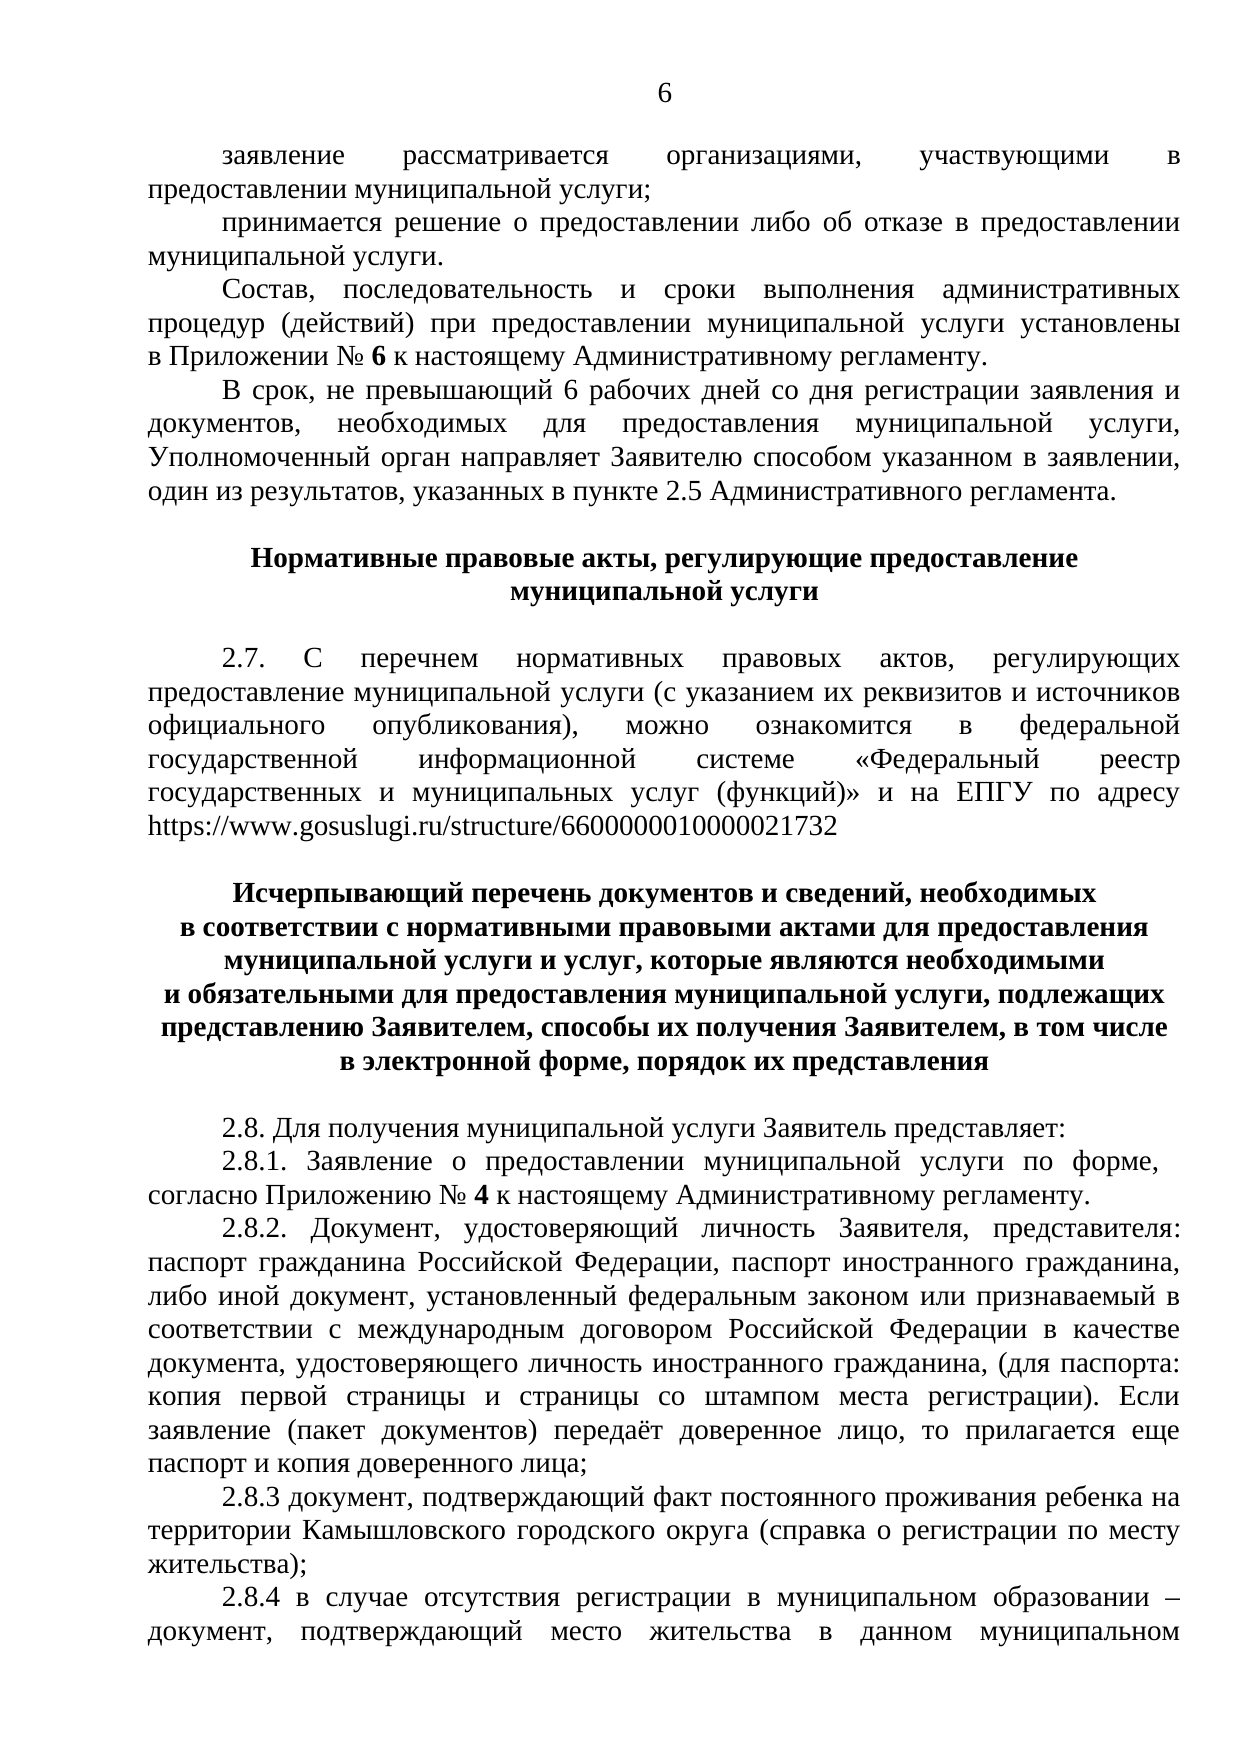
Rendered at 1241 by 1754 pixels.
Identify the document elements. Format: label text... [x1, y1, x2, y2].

text Исчерпывающий перечень документов и сведений, необходимых [148, 875, 1181, 909]
text 2.7. С перечнем нормативных правовых актов, регулирующих предоставление муниципальной услуги (с указанием их реквизитов и источников официального опубликования), можно ознакомится в федеральной государственной информационной системе «Федеральный реестр государственных и муниципальных услуг (функций)» и на ЕПГУ по адресу https://www.gosuslugi.ru/structure/6600000010000021732 [148, 640, 1181, 842]
text 2.8. Для получения муниципальной услуги Заявитель представляет: [148, 1110, 1160, 1143]
text 2.8.1. Заявление о предоставлении муниципальной услуги по форме, согласно Приложению № 4 к настоящему Административному регламенту. [148, 1143, 1160, 1211]
text 2.8.2. Документ, удостоверяющий личность Заявителя, представителя: паспорт гражданина Российской Федерации, паспорт иностранного гражданина, либо иной документ, установленный федеральным законом или признаваемый в соответствии с международным договором Российской Федерации в качестве документа, удостоверяющего личность иностранного гражданина, (для паспорта: копия первой страницы и страницы со штампом места регистрации). Если заявление (пакет документов) передаёт доверенное лицо, то прилагается еще паспорт и копия доверенного лица; [148, 1211, 1181, 1479]
text Состав, последовательность и сроки выполнения административных процедур (действий) при предоставлении муниципальной услуги установлены в Приложении № 6 к настоящему Административному регламенту. [148, 271, 1181, 372]
text в соответствии с нормативными правовыми актами для предоставления муниципальной услуги и услуг, которые являются необходимыми [148, 909, 1181, 976]
text принимается решение о предоставлении либо об отказе в предоставлении муниципальной услуги. [148, 204, 1181, 271]
text В срок, не превышающий 6 рабочих дней со дня регистрации заявления и документов, необходимых для предоставления муниципальной услуги, Уполномоченный орган направляет Заявителю способом указанном в заявлении, один из результатов, указанных в пункте 2.5 Административного регламента. [148, 372, 1181, 506]
text заявление рассматривается организациями, участвующими в предоставлении муниципальной услуги; [148, 137, 1181, 204]
text и обязательными для предоставления муниципальной услуги, подлежащих представлению Заявителем, способы их получения Заявителем, в том числе [148, 976, 1181, 1043]
text 2.8.3 документ, подтверждающий факт постоянного проживания ребенка на территории Камышловского городского округа (справка о регистрации по месту жительства); [148, 1479, 1181, 1579]
text Нормативные правовые акты, регулирующие предоставление муниципальной услуги [148, 540, 1181, 607]
text 2.8.4 в случае отсутствия регистрации в муниципальном образовании – документ, подтверждающий место жительства в данном муниципальном [148, 1579, 1181, 1647]
text в электронной форме, порядок их представления [148, 1043, 1181, 1076]
